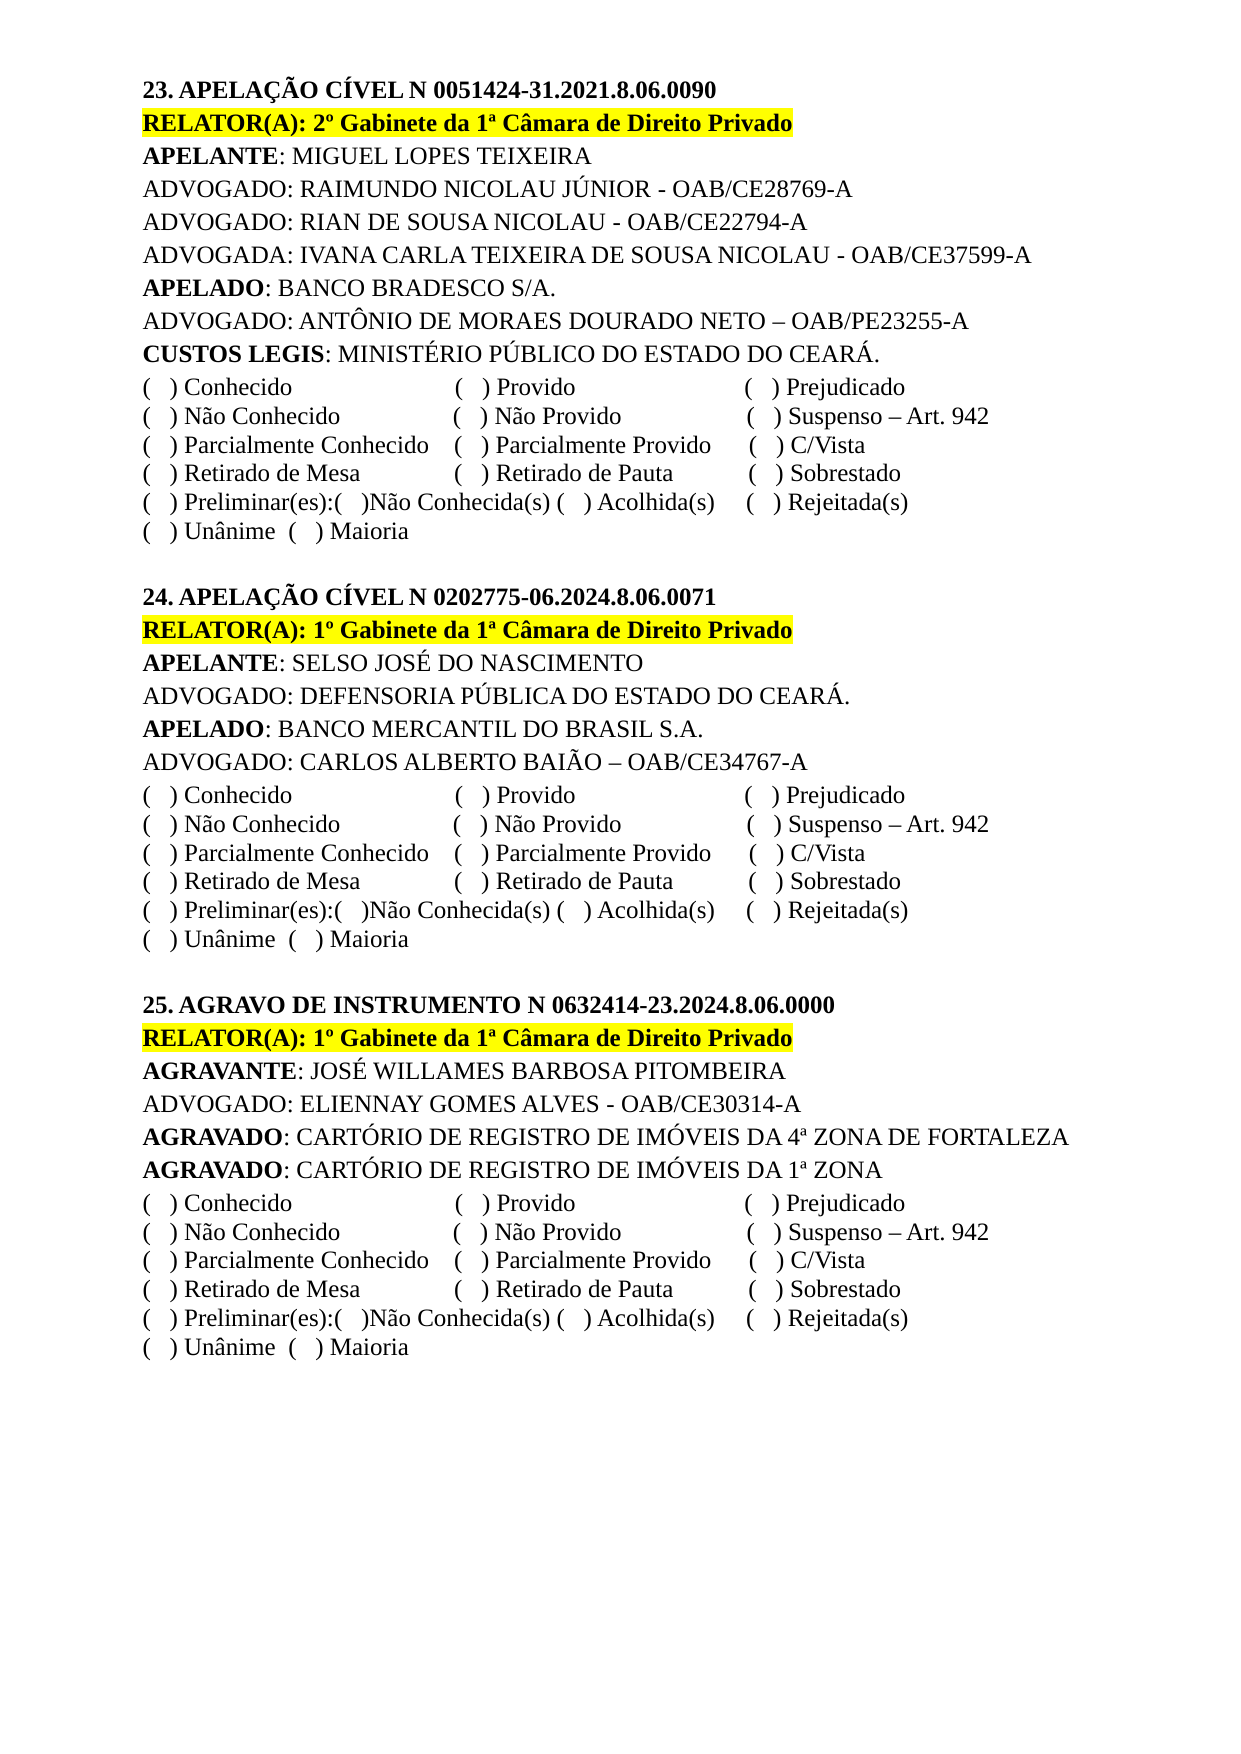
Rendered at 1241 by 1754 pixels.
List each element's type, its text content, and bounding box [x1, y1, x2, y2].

text ADVOGADO: DEFENSORIA PÚBLICA DO ESTADO DO CEARÁ. APELADO: BANCO MERCANTIL DO BRASIL S.A. ADVOGADO: CARLOS ALBERTO BAIÃO – OAB/CE34767-A [142, 681, 1141, 776]
text ( ) Unânime ( ) Maioria [142, 1332, 1141, 1427]
text ( ) Não Conhecido ( ) Não Provido ( ) Suspenso – Art. 942 [142, 809, 1158, 838]
text ( ) Unânime ( ) Maioria 24. APELAÇÃO CÍVEL N 0202775-06.2024.8.06.0071 RELATOR(A): 1º Gabinete da 1ª Câmara de Direito Privado APELANTE: SELSO JOSÉ DO NASCIMENTO [142, 516, 1141, 677]
text ( ) Parcialmente Conhecido ( ) Parcialmente Provido ( ) C/Vista [142, 430, 1158, 458]
text ( ) Parcialmente Conhecido ( ) Parcialmente Provido ( ) C/Vista [142, 838, 1158, 866]
text ( ) Parcialmente Conhecido ( ) Parcialmente Provido ( ) C/Vista [142, 1246, 1158, 1274]
text ( ) Conhecido ( ) Provido ( ) Prejudicado [142, 372, 1141, 401]
text 23. APELAÇÃO CÍVEL N 0051424-31.2021.8.06.0090 RELATOR(A): 2º Gabinete da 1ª Câmara de Direito Privado APELANTE: MIGUEL LOPES TEIXEIRA ADVOGADO: RAIMUNDO NICOLAU JÚNIOR - OAB/CE28769-A ADVOGADO: RIAN DE SOUSA NICOLAU - OAB/CE22794-A ADVOGADA: IVANA CARLA TEIXEIRA DE SOUSA NICOLAU - OAB/CE37599-A APELADO: BANCO BRADESCO S/A. ADVOGADO: ANTÔNIO DE MORAES DOURADO NETO – OAB/PE23255-A [142, 75, 1141, 335]
text ( ) Preliminar(es):( )Não Conhecida(s) ( ) Acolhida(s) ( ) Rejeitada(s) [142, 1303, 1158, 1332]
text ( ) Não Conhecido ( ) Não Provido ( ) Suspenso – Art. 942 [142, 1217, 1158, 1246]
text ( ) Unânime ( ) Maioria 25. AGRAVO DE INSTRUMENTO N 0632414-23.2024.8.06.0000 RELATOR(A): 1º Gabinete da 1ª Câmara de Direito Privado AGRAVANTE: JOSÉ WILLAMES BARBOSA PITOMBEIRA ADVOGADO: ELIENNAY GOMES ALVES - OAB/CE30314-A AGRAVADO: CARTÓRIO DE REGISTRO DE IMÓVEIS DA 4ª ZONA DE FORTALEZA AGRAVADO: CARTÓRIO DE REGISTRO DE IMÓVEIS DA 1ª ZONA [142, 924, 1141, 1184]
text ( ) Retirado de Mesa ( ) Retirado de Pauta ( ) Sobrestado [142, 1274, 1158, 1303]
text ( ) Não Conhecido ( ) Não Provido ( ) Suspenso – Art. 942 [142, 401, 1158, 430]
text CUSTOS LEGIS: MINISTÉRIO PÚBLICO DO ESTADO DO CEARÁ. [142, 339, 1141, 368]
text ( ) Conhecido ( ) Provido ( ) Prejudicado [142, 1188, 1141, 1217]
text ( ) Retirado de Mesa ( ) Retirado de Pauta ( ) Sobrestado [142, 866, 1158, 895]
text ( ) Preliminar(es):( )Não Conhecida(s) ( ) Acolhida(s) ( ) Rejeitada(s) [142, 895, 1158, 924]
text ( ) Preliminar(es):( )Não Conhecida(s) ( ) Acolhida(s) ( ) Rejeitada(s) [142, 487, 1158, 516]
text ( ) Conhecido ( ) Provido ( ) Prejudicado [142, 780, 1141, 809]
text ( ) Retirado de Mesa ( ) Retirado de Pauta ( ) Sobrestado [142, 458, 1158, 487]
